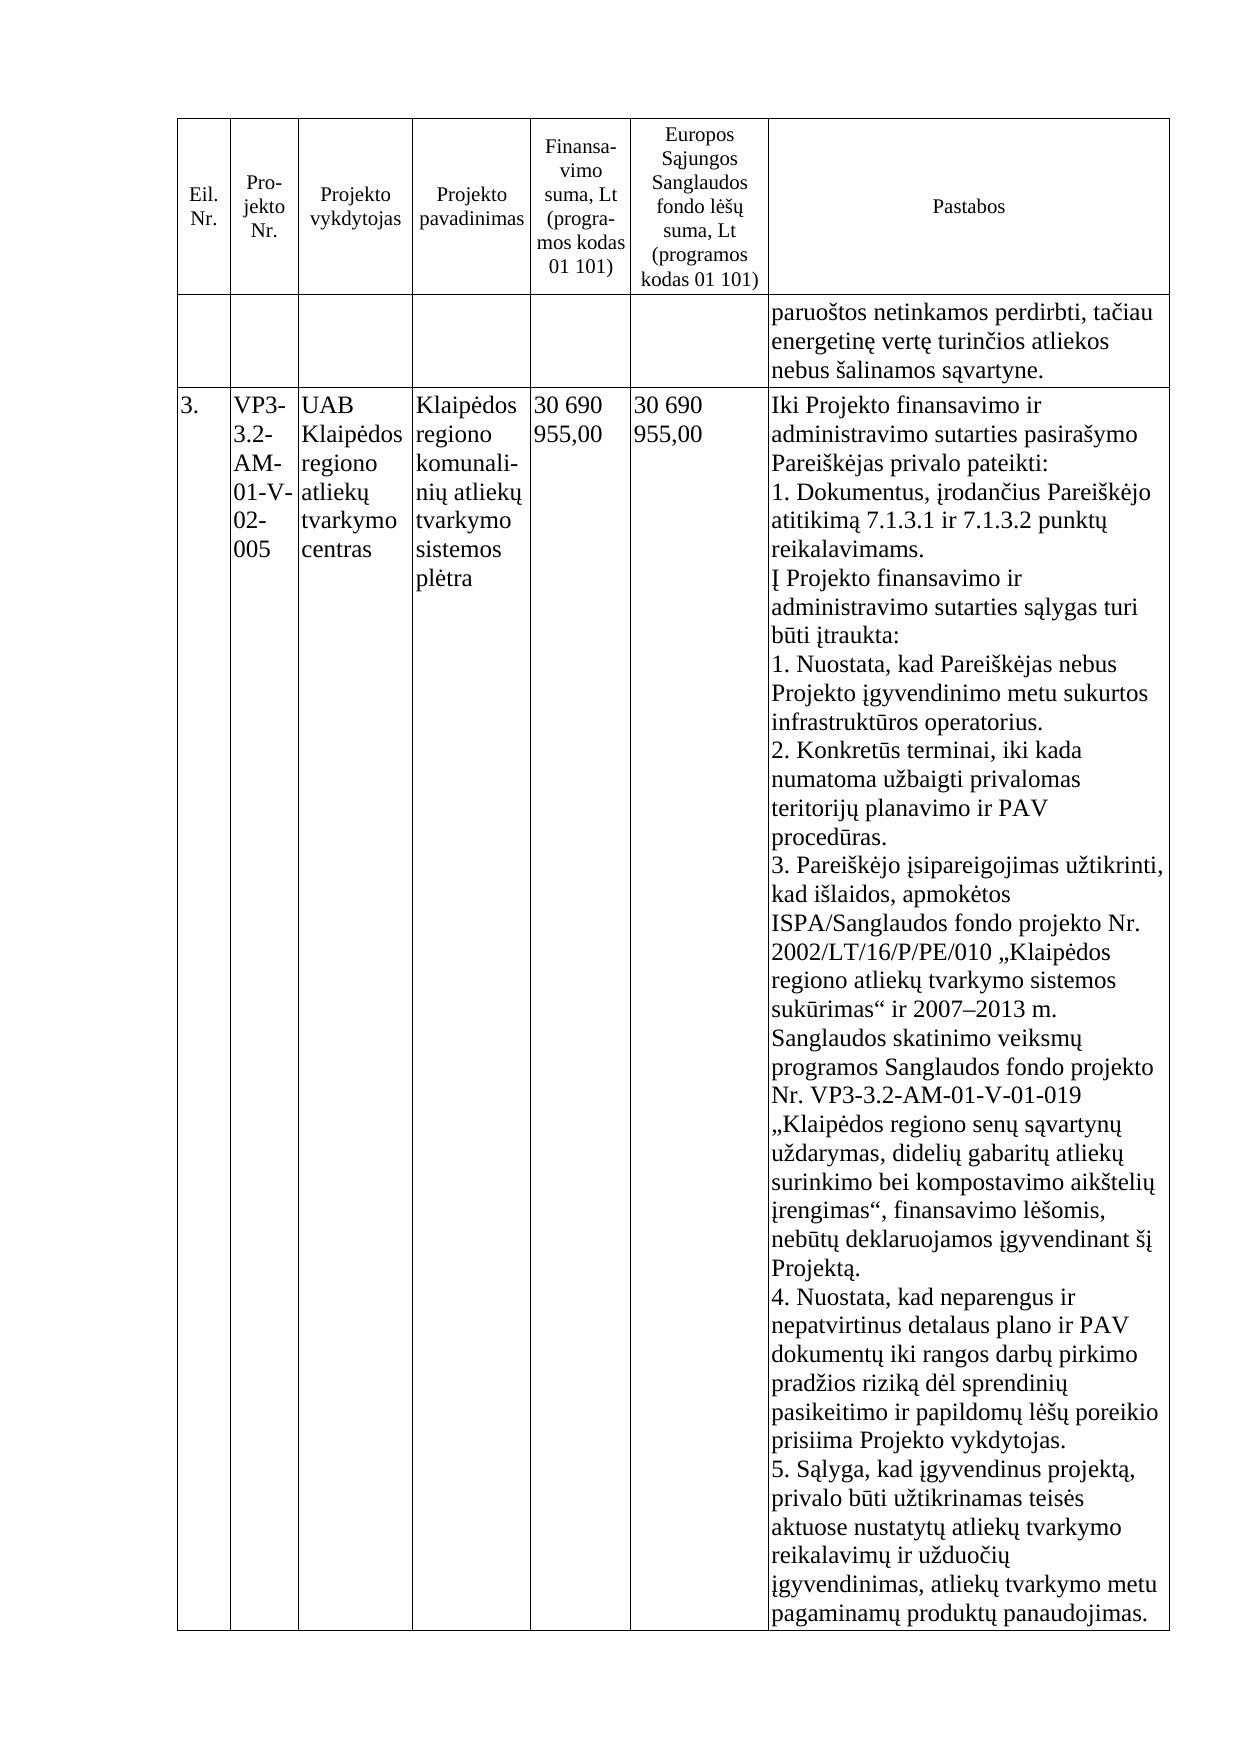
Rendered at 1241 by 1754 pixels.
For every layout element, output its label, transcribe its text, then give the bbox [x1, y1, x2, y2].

table_header Pastabos [769, 119, 1169, 293]
table_cell 3. [178, 388, 230, 1630]
table_cell [178, 295, 230, 387]
table_cell [299, 295, 412, 387]
table_cell Iki Projekto finansavimo ir administravimo sutarties pasirašymo Pareiškėjas privalo pateikti: 1. Dokumentus, įrodančius Pareiškėjo atitikimą 7.1.3.1 ir 7.1.3.2 punktų reikalavimams. Į Projekto finansavimo ir administravimo sutarties sąlygas turi būti įtraukta: 1. Nuostata, kad Pareiškėjas nebus Projekto įgyvendinimo metu sukurtos infrastruktūros operatorius. 2. Konkretūs terminai, iki kada numatoma užbaigti privalomas teritorijų planavimo ir PAV procedūras. 3. Pareiškėjo įsipareigojimas užtikrinti, kad išlaidos, apmokėtos ISPA/Sanglaudos fondo projekto Nr. 2002/LT/16/P/PE/010 „Klaipėdos regiono atliekų tvarkymo sistemos sukūrimas“ ir 2007–2013 m. Sanglaudos skatinimo veiksmų programos Sanglaudos fondo projekto Nr. VP3-3.2-AM-01-V-01-019 „Klaipėdos regiono senų sąvartynų uždarymas, didelių gabaritų atliekų surinkimo bei kompostavimo aikštelių įrengimas“, finansavimo lėšomis, nebūtų deklaruojamos įgyvendinant šį Projektą. 4. Nuostata, kad neparengus ir nepatvirtinus detalaus plano ir PAV dokumentų iki rangos darbų pirkimo pradžios riziką dėl sprendinių pasikeitimo ir papildomų lėšų poreikio prisiima Projekto vykdytojas. 5. Sąlyga, kad įgyvendinus projektą, privalo būti užtikrinamas teisės aktuose nustatytų atliekų tvarkymo reikalavimų ir užduočių įgyvendinimas, atliekų tvarkymo metu pagaminamų produktų panaudojimas. [769, 388, 1169, 1630]
table_cell 30 690 955,00 [531, 388, 630, 1630]
table_cell [231, 295, 298, 387]
table_cell [531, 295, 630, 387]
table_cell VP3-3.2-AM-01-V-02-005 [231, 388, 298, 1630]
table_cell 30 690 955,00 [631, 388, 768, 1630]
table_cell [631, 295, 768, 387]
table_cell UAB Klaipėdos regiono atliekų tvarkymo centras [299, 388, 412, 1630]
table_cell paruoštos netinkamos perdirbti, tačiau energetinę vertę turinčios atliekos nebus šalinamos sąvartyne. [769, 295, 1169, 387]
table_header Projekto pavadinimas [413, 119, 530, 293]
table_header Eil. Nr. [178, 119, 230, 293]
table_cell [413, 295, 530, 387]
table_header Europos Sąjungos Sanglaudos fondo lėšų suma, Lt (programos kodas 01 101) [631, 119, 768, 293]
table_header Projekto vykdytojas [299, 119, 412, 293]
table_cell Klaipėdos regiono komunali-nių atliekų tvarkymo sistemos plėtra [413, 388, 530, 1630]
table_header Finansa-vimo suma, Lt (progra-mos kodas 01 101) [531, 119, 630, 293]
table_header Pro-jekto Nr. [231, 119, 298, 293]
